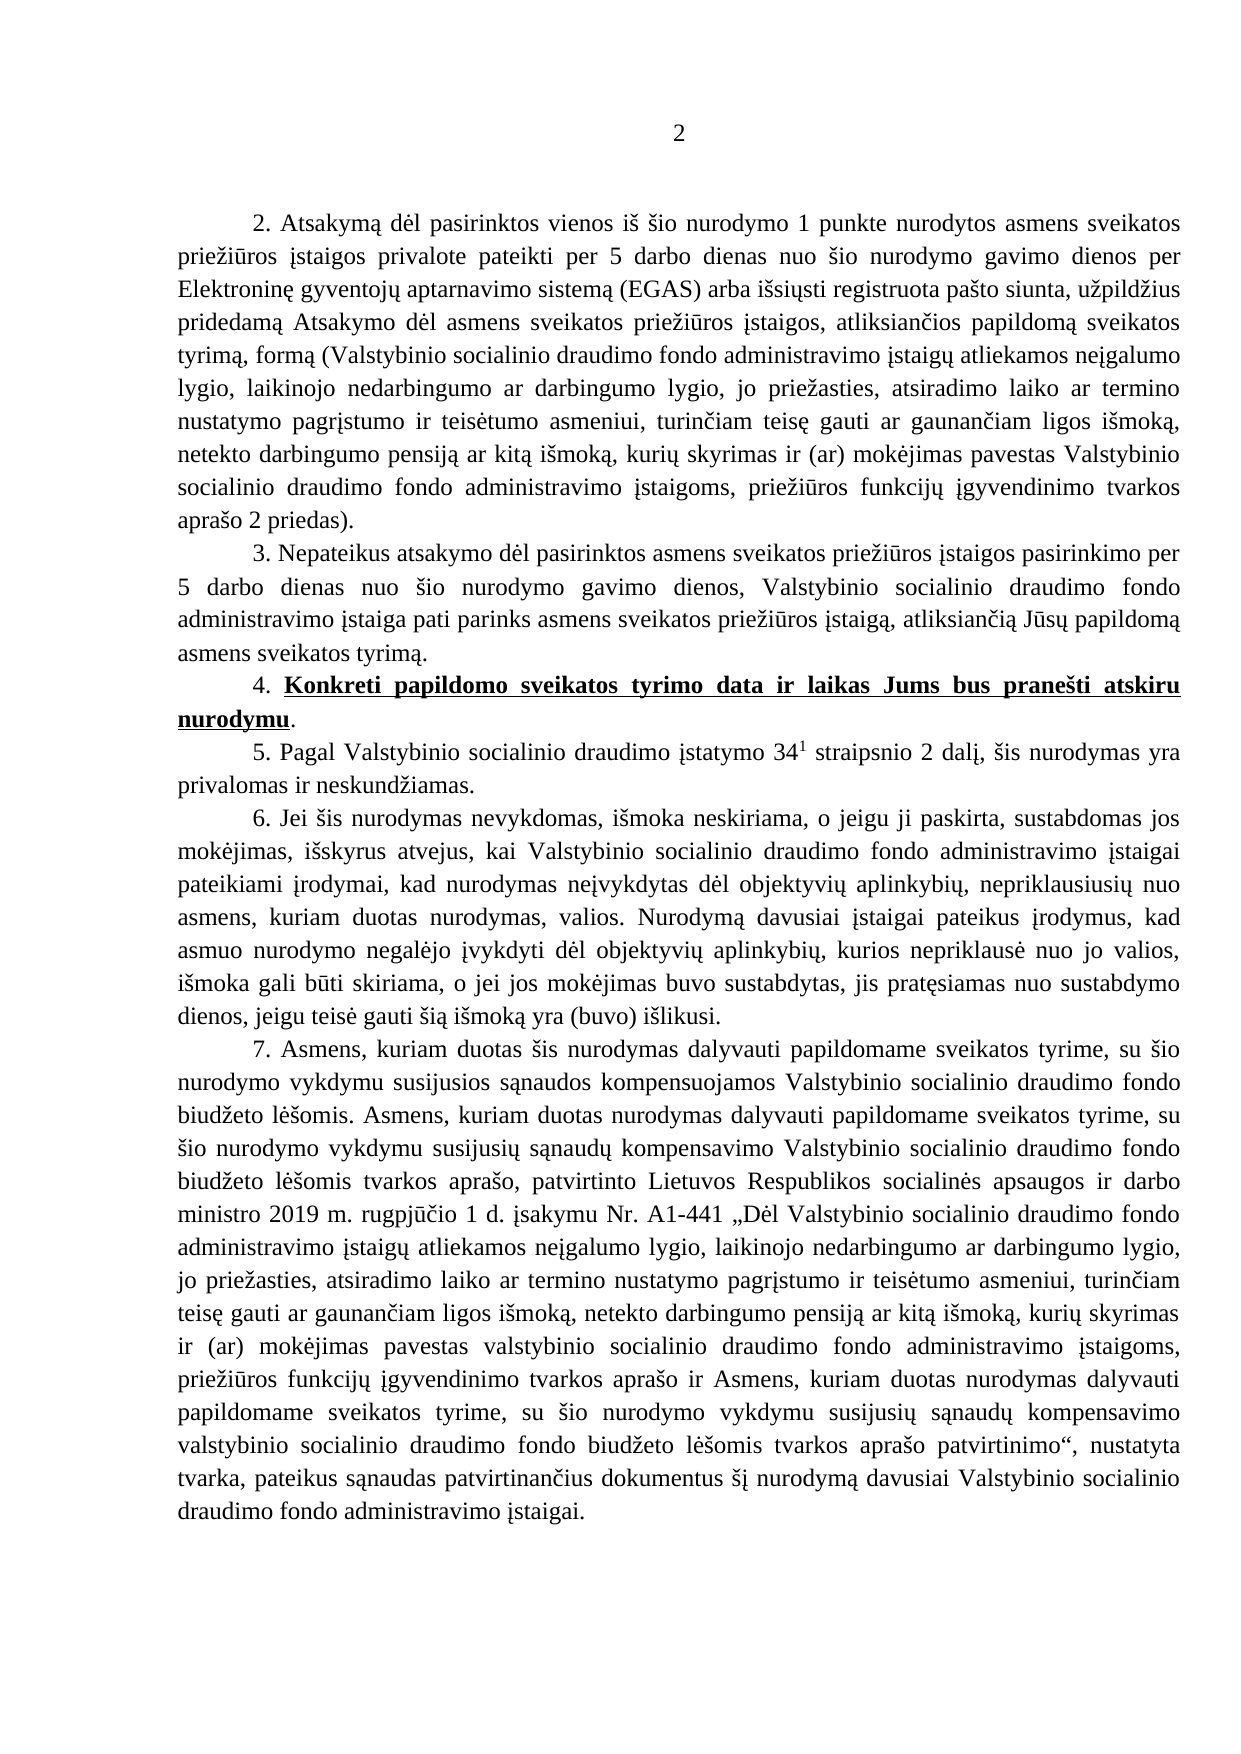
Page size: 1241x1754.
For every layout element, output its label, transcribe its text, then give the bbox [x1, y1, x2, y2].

text 3. Nepateikus atsakymo dėl pasirinktos asmens sveikatos priežiūros įstaigos pasirinkimo per 5 darbo dienas nuo šio nurodymo gavimo dienos, Valstybinio socialinio draudimo fondo administravimo įstaiga pati parinks asmens sveikatos priežiūros įstaigą, atliksiančią Jūsų papildomą asmens sveikatos tyrimą. [177, 538, 1181, 666]
text 7. Asmens, kuriam duotas šis nurodymas dalyvauti papildomame sveikatos tyrime, su šio nurodymo vykdymu susijusios sąnaudos kompensuojamos Valstybinio socialinio draudimo fondo biudžeto lėšomis. Asmens, kuriam duotas nurodymas dalyvauti papildomame sveikatos tyrime, su šio nurodymo vykdymu susijusių sąnaudų kompensavimo Valstybinio socialinio draudimo fondo biudžeto lėšomis tvarkos aprašo, patvirtinto Lietuvos Respublikos socialinės apsaugos ir darbo ministro 2019 m. rugpjūčio 1 d. įsakymu Nr. A1-441 „Dėl Valstybinio socialinio draudimo fondo administravimo įstaigų atliekamos neįgalumo lygio, laikinojo nedarbingumo ar darbingumo lygio, jo priežasties, atsiradimo laiko ar termino nustatymo pagrįstumo ir teisėtumo asmeniui, turinčiam teisę gauti ar gaunančiam ligos išmoką, netekto darbingumo pensiją ar kitą išmoką, kurių skyrimas ir (ar) mokėjimas pavestas valstybinio socialinio draudimo fondo administravimo įstaigoms, priežiūros funkcijų įgyvendinimo tvarkos aprašo ir Asmens, kuriam duotas nurodymas dalyvauti papildomame sveikatos tyrime, su šio nurodymo vykdymu susijusių sąnaudų kompensavimo valstybinio socialinio draudimo fondo biudžeto lėšomis tvarkos aprašo patvirtinimo“, nustatyta tvarka, pateikus sąnaudas patvirtinančius dokumentus šį nurodymą davusiai Valstybinio socialinio draudimo fondo administravimo įstaigai. [177, 1034, 1181, 1525]
text 2. Atsakymą dėl pasirinktos vienos iš šio nurodymo 1 punkte nurodytos asmens sveikatos priežiūros įstaigos privalote pateikti per 5 darbo dienas nuo šio nurodymo gavimo dienos per Elektroninę gyventojų aptarnavimo sistemą (EGAS) arba išsiųsti registruota pašto siunta, užpildžius pridedamą Atsakymo dėl asmens sveikatos priežiūros įstaigos, atliksiančios papildomą sveikatos tyrimą, formą (Valstybinio socialinio draudimo fondo administravimo įstaigų atliekamos neįgalumo lygio, laikinojo nedarbingumo ar darbingumo lygio, jo priežasties, atsiradimo laiko ar termino nustatymo pagrįstumo ir teisėtumo asmeniui, turinčiam teisę gauti ar gaunančiam ligos išmoką, netekto darbingumo pensiją ar kitą išmoką, kurių skyrimas ir (ar) mokėjimas pavestas Valstybinio socialinio draudimo fondo administravimo įstaigoms, priežiūros funkcijų įgyvendinimo tvarkos aprašo 2 priedas). [177, 208, 1181, 534]
text 5. Pagal Valstybinio socialinio draudimo įstatymo 341 straipsnio 2 dalį, šis nurodymas yra privalomas ir neskundžiamas. [177, 737, 1181, 798]
text 6. Jei šis nurodymas nevykdomas, išmoka neskiriama, o jeigu ji paskirta, sustabdomas jos mokėjimas, išskyrus atvejus, kai Valstybinio socialinio draudimo fondo administravimo įstaigai pateikiami įrodymai, kad nurodymas neįvykdytas dėl objektyvių aplinkybių, nepriklausiusių nuo asmens, kuriam duotas nurodymas, valios. Nurodymą davusiai įstaigai pateikus įrodymus, kad asmuo nurodymo negalėjo įvykdyti dėl objektyvių aplinkybių, kurios nepriklausė nuo jo valios, išmoka gali būti skiriama, o jei jos mokėjimas buvo sustabdytas, jis pratęsiamas nuo sustabdymo dienos, jeigu teisė gauti šią išmoką yra (buvo) išlikusi. [177, 803, 1181, 1029]
text 4. Konkreti papildomo sveikatos tyrimo data ir laikas Jums bus pranešti atskiru nurodymu. [177, 671, 1181, 732]
